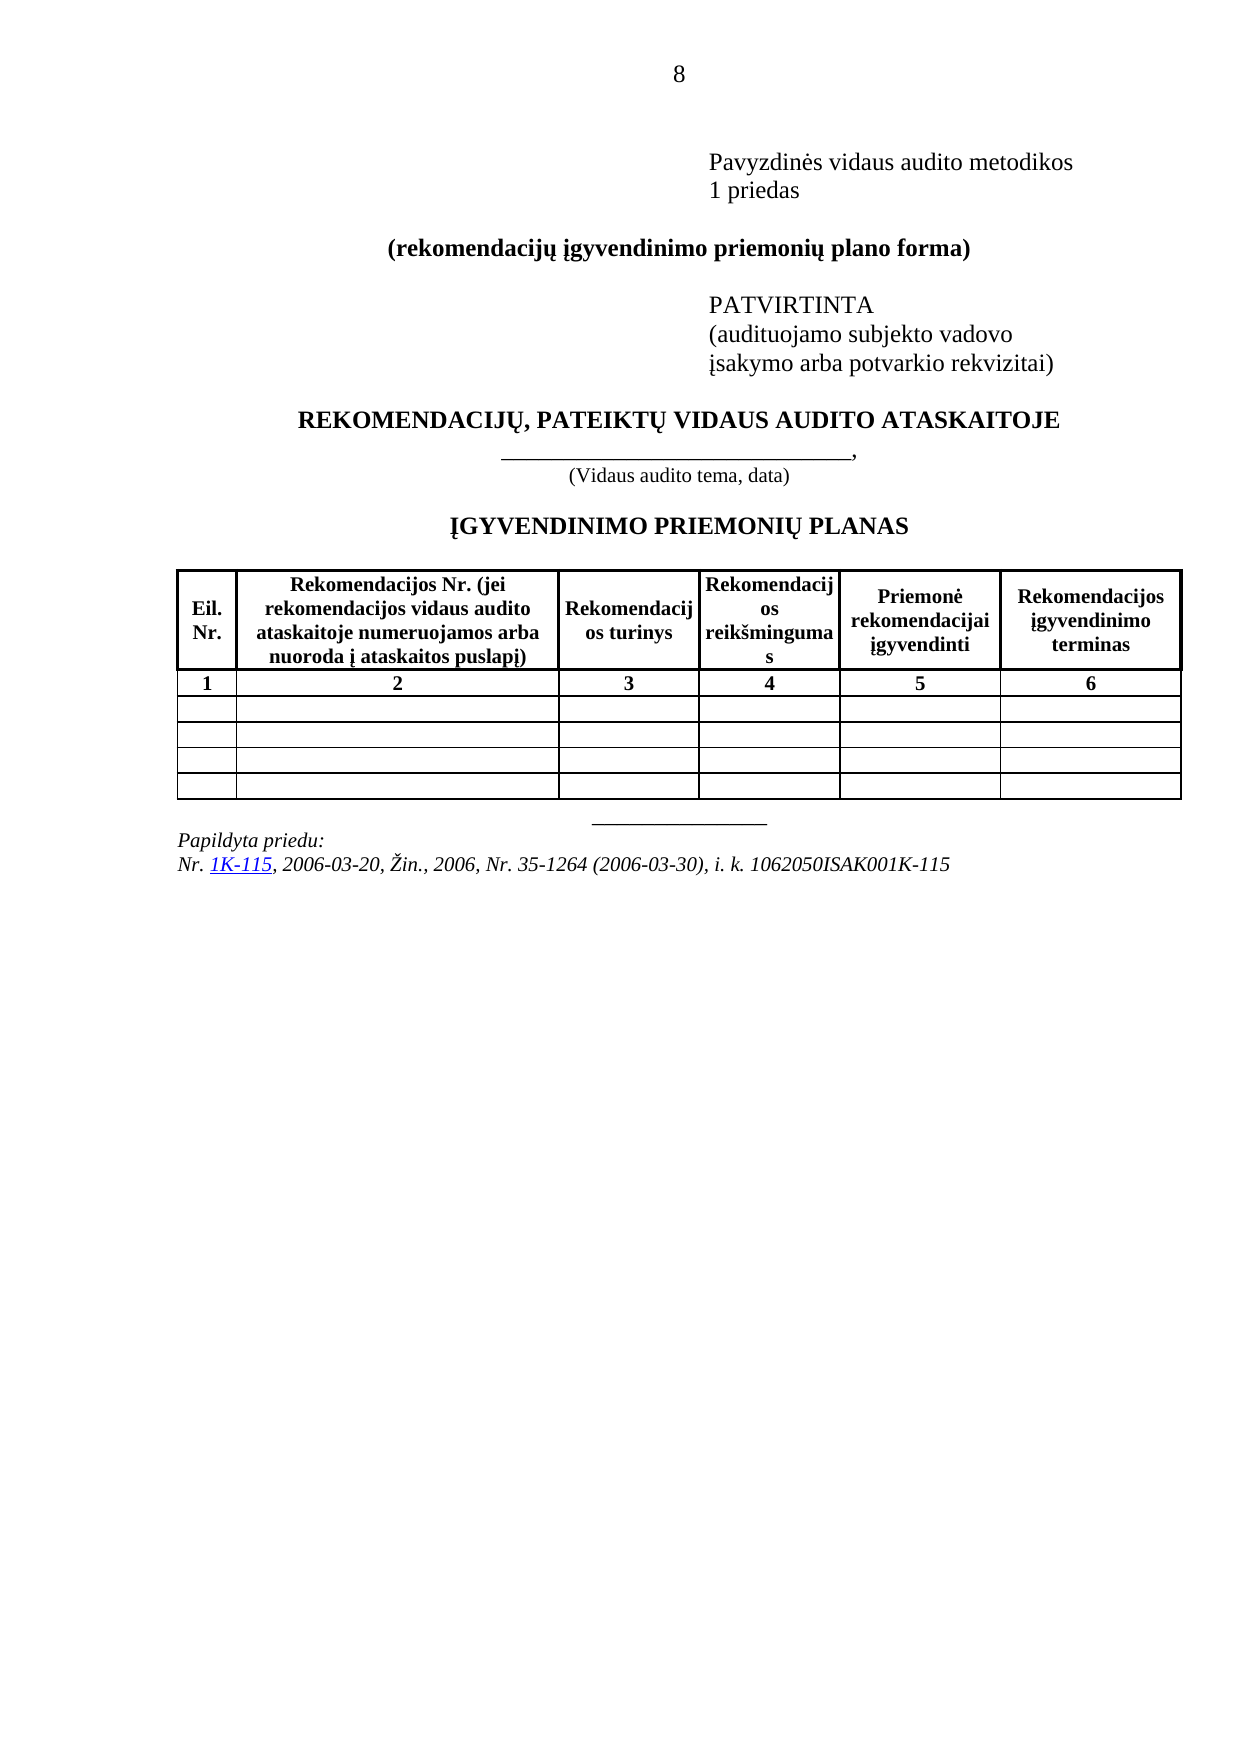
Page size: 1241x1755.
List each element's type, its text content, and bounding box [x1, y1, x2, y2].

table_cell [1001, 774, 1180, 798]
table_cell [841, 748, 1000, 772]
text įsakymo arba potvarkio rekvizitai) [177, 348, 1181, 377]
table_cell [1001, 697, 1180, 721]
table_header Rekomendacijos turinys [560, 572, 698, 668]
table_cell 5 [841, 671, 1000, 695]
table_cell [178, 723, 236, 747]
table_cell [841, 774, 1000, 798]
table_cell [237, 723, 558, 747]
text (audituojamo subjekto vadovo [177, 319, 1181, 348]
table_header Priemonė rekomendacijai įgyvendinti [841, 572, 999, 668]
table_header Rekomendacijos įgyvendinimo terminas [1002, 572, 1179, 668]
table_cell [237, 774, 558, 798]
table_header Rekomendacijos reikšmingumas [701, 572, 838, 668]
table_cell 6 [1001, 671, 1180, 695]
table_cell 4 [700, 671, 839, 695]
table_cell [178, 697, 236, 721]
text ______________ [177, 800, 1181, 828]
table_cell [700, 774, 839, 798]
table_cell [178, 774, 236, 798]
text REKOMENDACIJŲ, PATEIKTŲ VIDAUS AUDITO ATASKAITOJE [177, 406, 1181, 434]
table_cell [841, 723, 1000, 747]
table_cell 2 [237, 671, 558, 695]
table_cell [237, 697, 558, 721]
table_header Rekomendacijos Nr. (jei rekomendacijos vidaus audito ataskaitoje numeruojamos arba nuoroda į ataskaitos puslapį) [238, 572, 557, 668]
table_cell [841, 697, 1000, 721]
text Nr. 1K-115, 2006-03-20, Žin., 2006, Nr. 35-1264 (2006-03-30), i. k. 1062050ISAK001K-115 [177, 852, 1181, 876]
text Papildyta priedu: [177, 828, 1181, 852]
table_cell [560, 748, 698, 772]
table_cell 3 [560, 671, 698, 695]
table_cell [700, 748, 839, 772]
text Pavyzdinės vidaus audito metodikos [177, 147, 1181, 176]
table_cell [700, 723, 839, 747]
table_cell [178, 748, 236, 772]
table_cell [1001, 723, 1180, 747]
text 1 priedas [177, 176, 1181, 204]
text PATVIRTINTA [177, 291, 1181, 319]
text (Vidaus audito tema, data) [177, 463, 1181, 487]
table_cell [560, 774, 698, 798]
table_cell 1 [178, 671, 236, 695]
table_cell [700, 697, 839, 721]
text ____________________________, [177, 434, 1181, 463]
text ĮGYVENDINIMO PRIEMONIŲ PLANAS [177, 511, 1181, 540]
table_cell [237, 748, 558, 772]
table_header Eil. Nr. [179, 572, 235, 668]
text (rekomendacijų įgyvendinimo priemonių plano forma) [177, 233, 1181, 262]
table_cell [560, 723, 698, 747]
table_cell [1001, 748, 1180, 772]
table_cell [560, 697, 698, 721]
